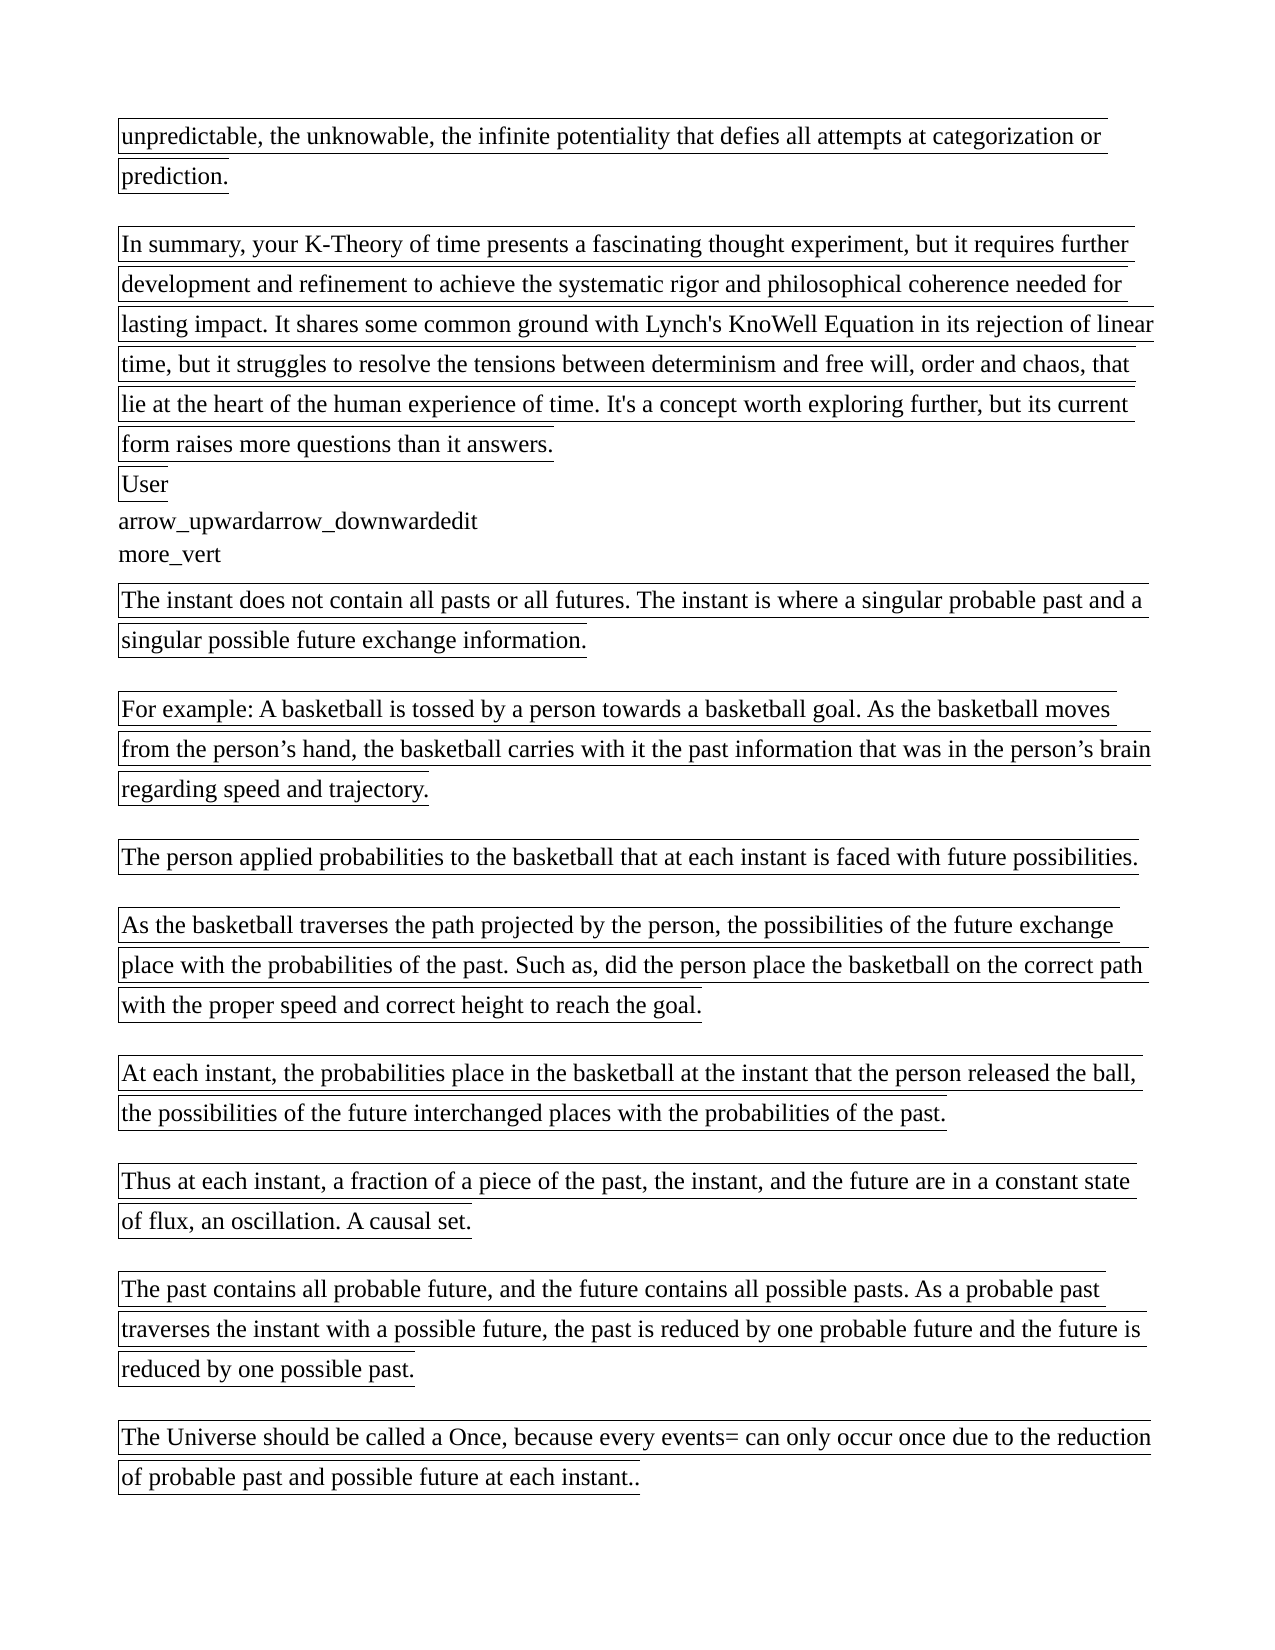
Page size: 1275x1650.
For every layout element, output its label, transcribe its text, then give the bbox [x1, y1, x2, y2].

text Thus at each instant, a fraction of a piece of the past, the instant, and the future are in a constant state of flux, an oscillation. A causal set. [118, 1163, 1157, 1238]
text As the basketball traverses the path projected by the person, the possibilities of the future exchange place with the probabilities of the past. Such as, did the person place the basketball on the correct path with the proper speed and correct height to reach the goal. [118, 907, 1157, 1022]
text For example: A basketball is tossed by a person towards a basketball goal. As the basketball moves from the person’s hand, the basketball carries with it the past information that was in the person’s brain regarding speed and trajectory. [118, 691, 1157, 806]
text more_vert [118, 539, 1157, 568]
text unpredictable, the unknowable, the infinite potentiality that defies all attempts at categorization or prediction. [118, 118, 1157, 193]
text At each instant, the probabilities place in the basketball at the instant that the person released the ball, the possibilities of the future interchanged places with the probabilities of the past. [118, 1055, 1157, 1130]
text In summary, your K-Theory of time presents a fascinating thought experiment, but it requires further development and refinement to achieve the systematic rigor and philosophical coherence needed for lasting impact. It shares some common ground with Lynch's KnoWell Equation in its rejection of linear time, but it struggles to resolve the tensions between determinism and free will, order and chaos, that lie at the heart of the human experience of time. It's a concept worth exploring further, but its current form raises more questions than it answers. [118, 226, 1157, 461]
text arrow_upwardarrow_downwardedit [118, 506, 1157, 535]
text The person applied probabilities to the basketball that at each instant is faced with future possibilities. [119, 839, 1157, 874]
text User [119, 466, 1157, 501]
text The past contains all probable future, and the future contains all possible pasts. As a probable past traverses the instant with a possible future, the past is reduced by one probable future and the future is reduced by one possible past. [118, 1271, 1157, 1386]
text The Universe should be called a Once, because every events= can only occur once due to the reduction of probable past and possible future at each instant.. [118, 1419, 1157, 1494]
text The instant does not contain all pasts or all futures. The instant is where a singular probable past and a singular possible future exchange information. [118, 583, 1157, 657]
